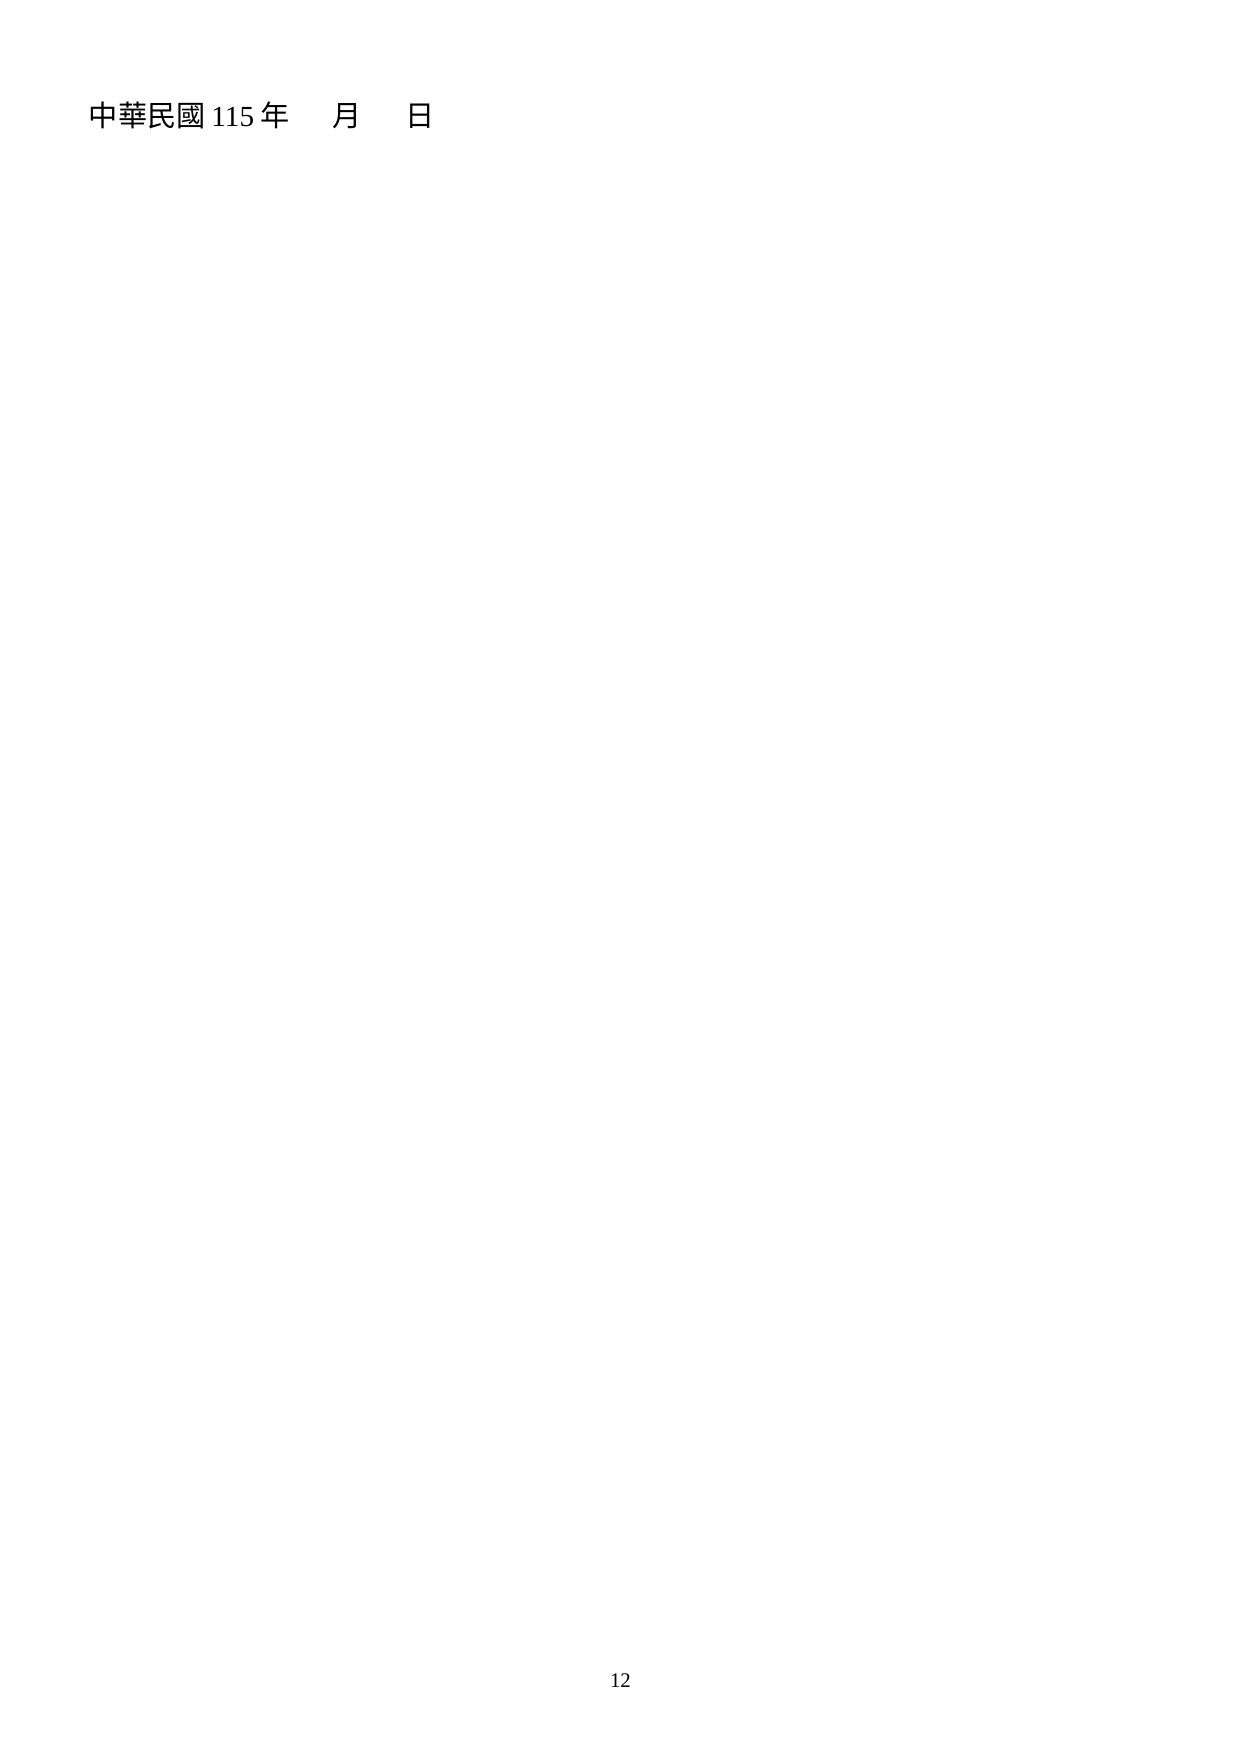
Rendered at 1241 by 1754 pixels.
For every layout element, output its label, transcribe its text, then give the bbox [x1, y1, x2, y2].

text 中華民國115年 月 日 [89, 93, 1152, 135]
